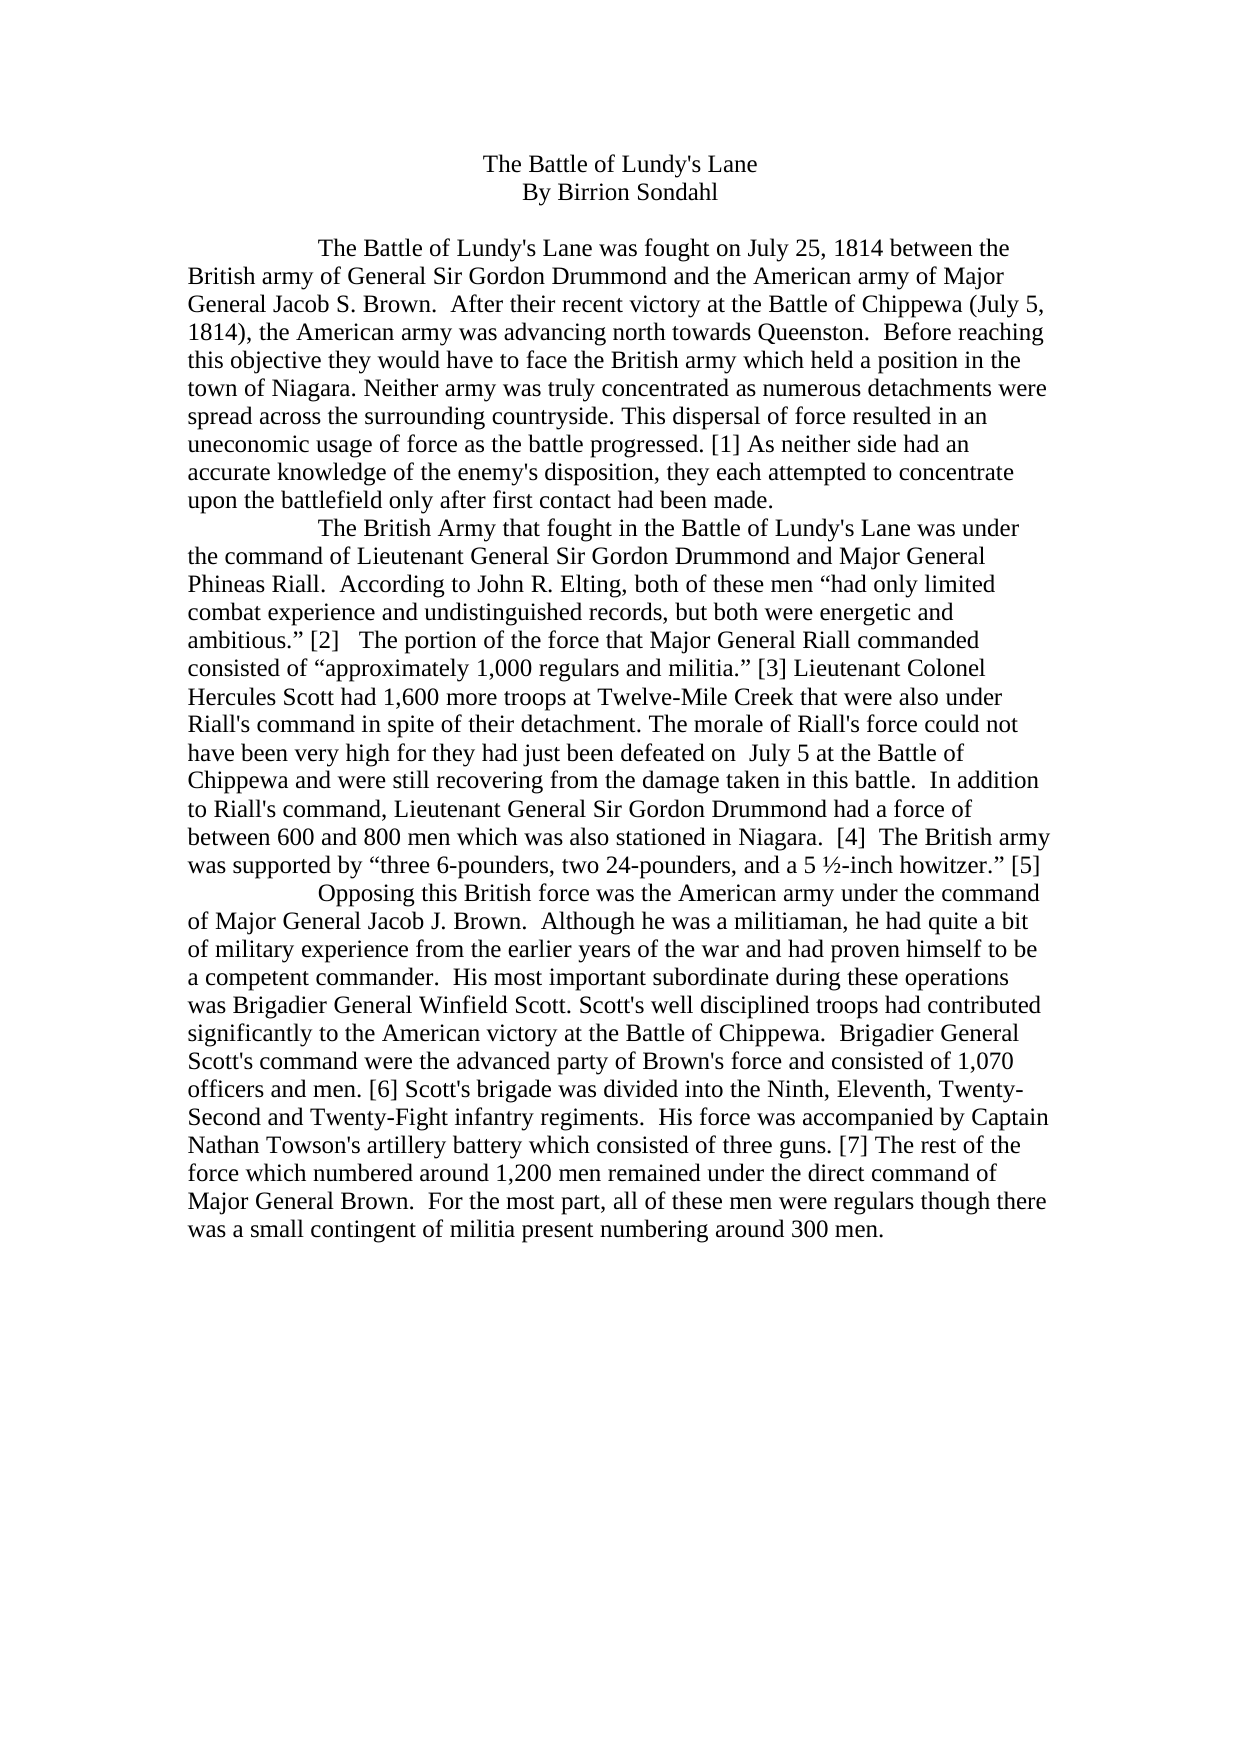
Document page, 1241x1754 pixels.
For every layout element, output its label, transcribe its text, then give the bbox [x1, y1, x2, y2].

text The Battle of Lundy's Lane was fought on July 25, 1814 between the British army of General Sir Gordon Drummond and the American army of Major General Jacob S. Brown. After their recent victory at the Battle of Chippewa (July 5, 1814), the American army was advancing north towards Queenston. Before reaching this objective they would have to face the British army which held a position in the town of Niagara. Neither army was truly concentrated as numerous detachments were spread across the surrounding countryside. This dispersal of force resulted in an uneconomic usage of force as the battle progressed. [1] As neither side had an accurate knowledge of the enemy's disposition, they each attempted to concentrate upon the battlefield only after first contact had been made. [187, 234, 1053, 514]
text Opposing this British force was the American army under the command of Major General Jacob J. Brown. Although he was a militiaman, he had quite a bit of military experience from the earlier years of the war and had proven himself to be a competent commander. His most important subordinate during these operations was Brigadier General Winfield Scott. Scott's well disciplined troops had contributed significantly to the American victory at the Battle of Chippewa. Brigadier General Scott's command were the advanced party of Brown's force and consisted of 1,070 officers and men. [6] Scott's brigade was divided into the Ninth, Eleventh, Twenty-Second and Twenty-Fight infantry regiments. His force was accompanied by Captain Nathan Towson's artillery battery which consisted of three guns. [7] The rest of the force which numbered around 1,200 men remained under the direct command of Major General Brown. For the most part, all of these men were regulars though there was a small contingent of militia present numbering around 300 men. [187, 878, 1053, 1243]
text By Birrion Sondahl [187, 178, 1053, 206]
text The Battle of Lundy's Lane [187, 150, 1053, 178]
text The British Army that fought in the Battle of Lundy's Lane was under the command of Lieutenant General Sir Gordon Drummond and Major General Phineas Riall. According to John R. Elting, both of these men “had only limited combat experience and undistinguished records, but both were energetic and ambitious.” [2] The portion of the force that Major General Riall commanded consisted of “approximately 1,000 regulars and militia.” [3] Lieutenant Colonel Hercules Scott had 1,600 more troops at Twelve-Mile Creek that were also under Riall's command in spite of their detachment. The morale of Riall's force could not have been very high for they had just been defeated on July 5 at the Battle of Chippewa and were still recovering from the damage taken in this battle. In addition to Riall's command, Lieutenant General Sir Gordon Drummond had a force of between 600 and 800 men which was also stationed in Niagara. [4] The British army was supported by “three 6-pounders, two 24-pounders, and a 5 ½-inch howitzer.” [5] [187, 514, 1053, 878]
